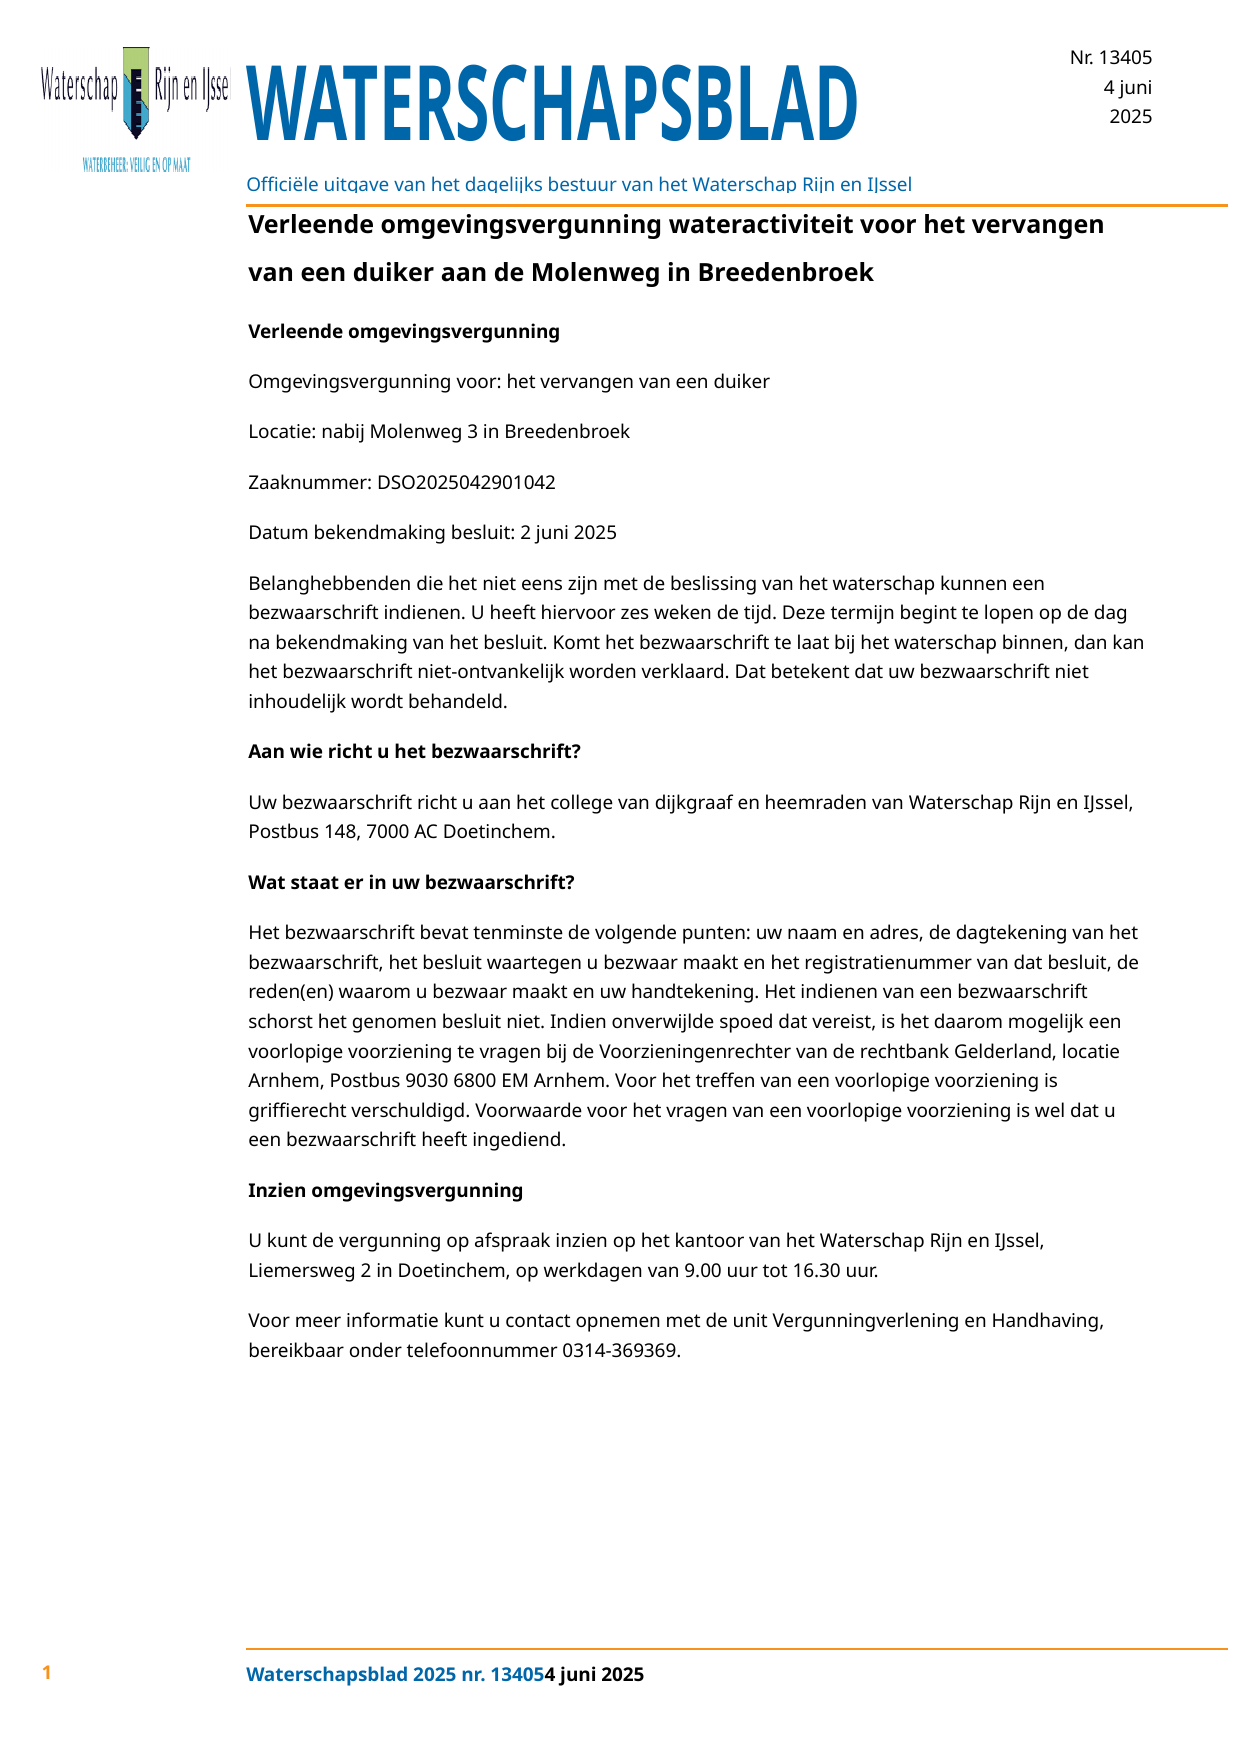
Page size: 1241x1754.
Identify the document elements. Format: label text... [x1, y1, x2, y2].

text Belanghebbenden die het niet eens zijn met de beslissing van het waterschap kunnen een bezwaarschrift indienen. U heeft hiervoor zes weken de tijd. Deze termijn begint te lopen op de dag na bekendmaking van het besluit. Komt het bezwaarschrift te laat bij het waterschap binnen, dan kan het bezwaarschrift niet-ontvankelijk worden verklaard. Dat betekent dat uw bezwaarschrift niet inhoudelijk wordt behandeld. [248, 570, 1152, 714]
text U kunt de vergunning op afspraak inzien op het kantoor van het Waterschap Rijn en IJssel, Liemersweg 2 in Doetinchem, op werkdagen van 9.00 uur tot 16.30 uur. [248, 1227, 1152, 1283]
text Inzien omgevingsvergunning [248, 1177, 1152, 1203]
text Verleende omgevingsvergunning [248, 318, 1152, 344]
text Verleende omgevingsvergunning wateractiviteit voor het vervangen van een duiker aan de Molenweg in Breedenbroek [248, 207, 1152, 288]
picture [41, 47, 231, 172]
text Zaaknummer: DSO2025042901042 [248, 469, 1152, 495]
text Datum bekendmaking besluit: 2 juni 2025 [248, 519, 1152, 545]
text Omgevingsvergunning voor: het vervangen van een duiker [248, 368, 1152, 394]
text Voor meer informatie kunt u contact opnemen met de unit Vergunningverlening en Handhaving, bereikbaar onder telefoonnummer 0314-369369. [248, 1307, 1152, 1363]
text Het bezwaarschrift bevat tenminste de volgende punten: uw naam en adres, de dagtekening van het bezwaarschrift, het besluit waartegen u bezwaar maakt en het registratienummer van dat besluit, de reden(en) waarom u bezwaar maakt en uw handtekening. Het indienen van een bezwaarschrift schorst het genomen besluit niet. Indien onverwijlde spoed dat vereist, is het daarom mogelijk een voorlopige voorziening te vragen bij de Voorzieningenrechter van de rechtbank Gelderland, locatie Arnhem, Postbus 9030 6800 EM Arnhem. Voor het treffen van een voorlopige voorziening is griffierecht verschuldigd. Voorwaarde voor het vragen van een voorlopige voorziening is wel dat u een bezwaarschrift heeft ingediend. [248, 919, 1152, 1152]
text Locatie: nabij Molenweg 3 in Breedenbroek [248, 419, 1152, 444]
text Uw bezwaarschrift richt u aan het college van dijkgraaf en heemraden van Waterschap Rijn en IJssel, Postbus 148, 7000 AC Doetinchem. [248, 789, 1152, 844]
text Wat staat er in uw bezwaarschrift? [248, 869, 1152, 895]
text Aan wie richt u het bezwaarschrift? [248, 739, 1152, 764]
